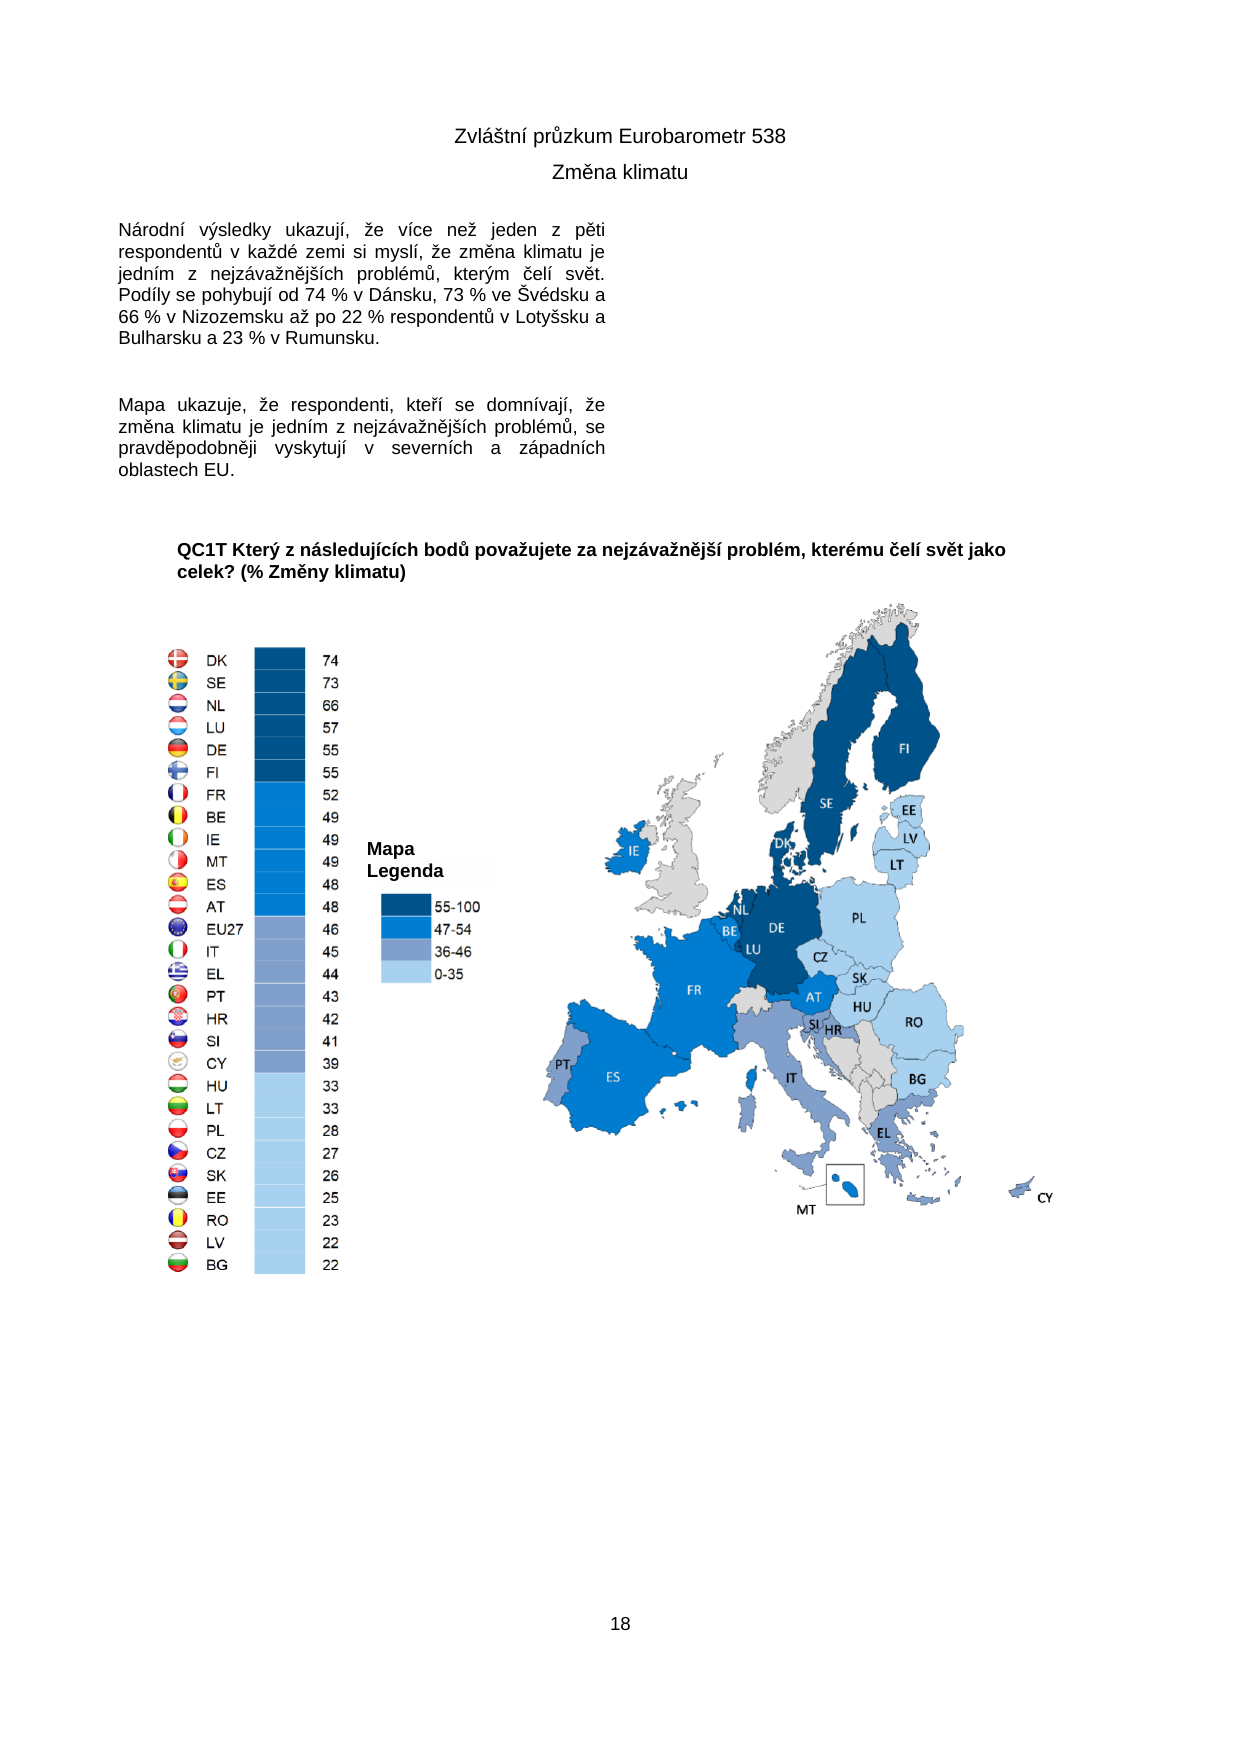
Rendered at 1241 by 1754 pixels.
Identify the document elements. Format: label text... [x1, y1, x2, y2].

text Národní výsledky ukazují, že více než jeden z pěti respondentů v každé zemi si myslí, že změna klimatu je jedním z nejzávažnějších problémů, kterým čelí svět. Podíly se pohybují od 74 % v Dánsku, 73 % ve Švédsku a 66 % v Nizozemsku až po 22 % respondentů v Lotyšsku a Bulharsku a 23 % v Rumunsku. [118, 219, 605, 349]
text Mapa ukazuje, že respondenti, kteří se domnívají, že změna klimatu je jedním z nejzávažnějších problémů, se pravděpodobněji vyskytují v severních a západních oblastech EU. [118, 394, 605, 480]
picture [118, 593, 1078, 1286]
